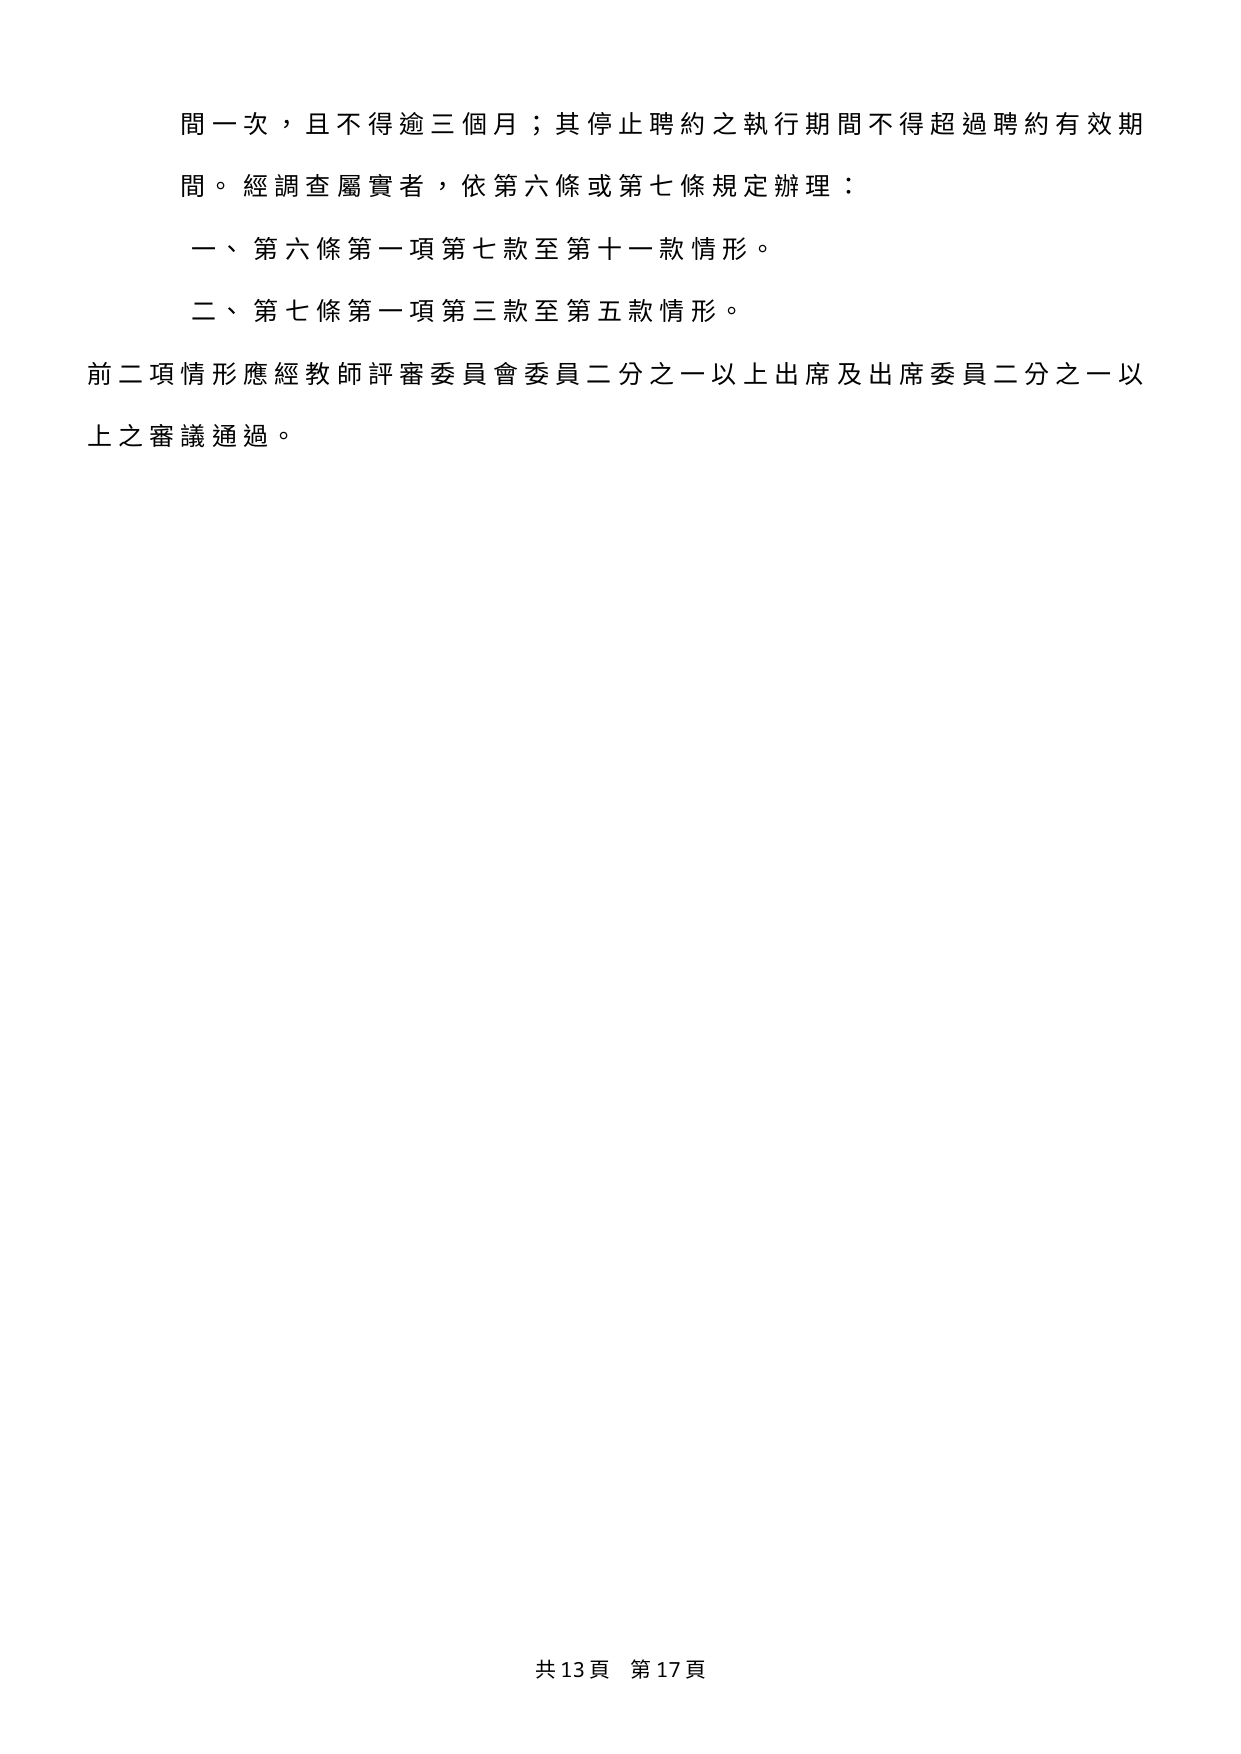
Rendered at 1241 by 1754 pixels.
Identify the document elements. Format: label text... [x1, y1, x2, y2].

text 間一次，且不得逾三個月；其停止聘約之執行期間不得超過聘約有效期間。經調查屬實者，依第六條或第七條規定辦理： [172, 81, 1157, 206]
text 前二項情形應經教師評審委員會委員二分之一以上出席及出席委員二分之一以上之審議通過。 [84, 331, 1157, 456]
text 二、第七條第一項第三款至第五款情形。 [172, 268, 1157, 331]
text 一、第六條第一項第七款至第十一款情形。 [172, 206, 1157, 268]
